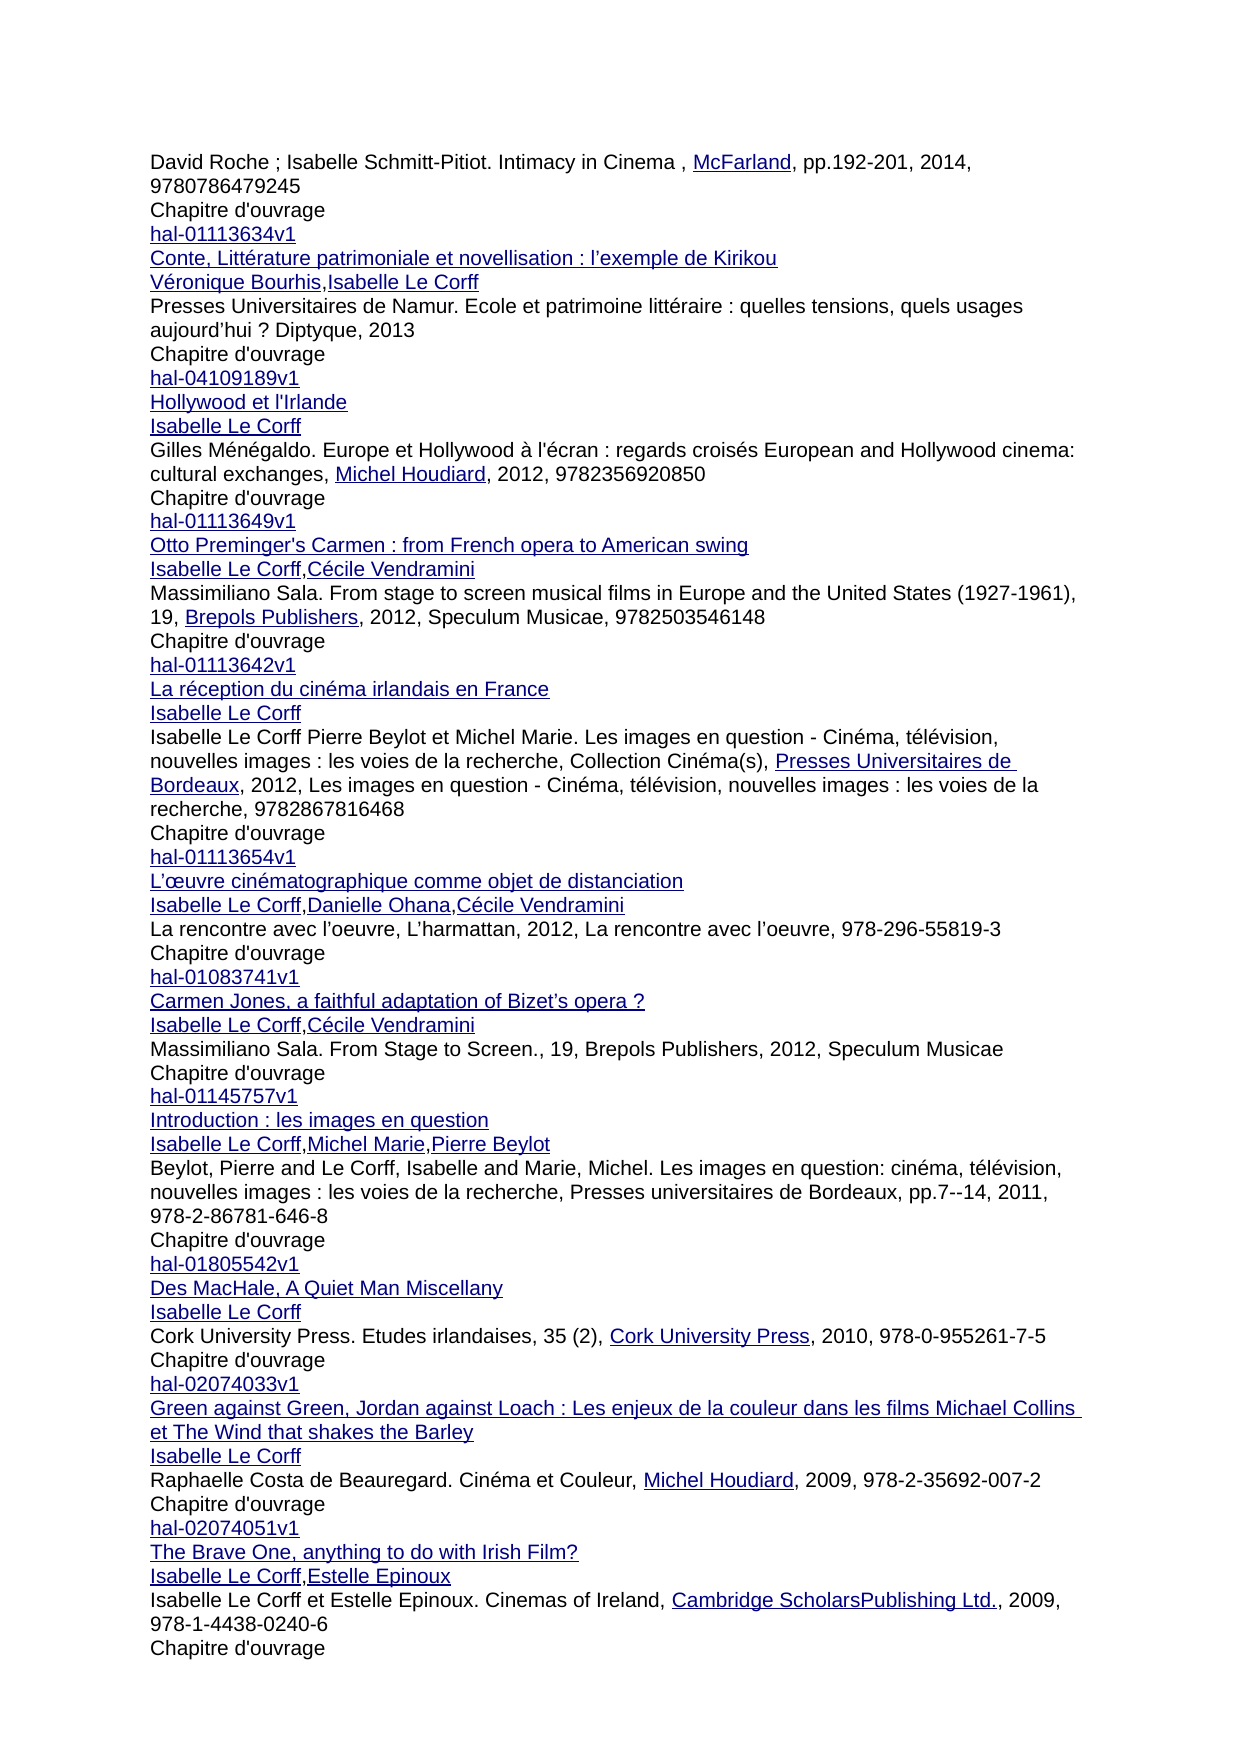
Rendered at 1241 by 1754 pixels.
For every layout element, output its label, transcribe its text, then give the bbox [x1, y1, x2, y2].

table_cell L’œuvre cinématographique comme objet de distanciation Isabelle Le Corff,Danielle Ohana,Cécile Vendramini La rencontre avec l’oeuvre, L’harmattan, 2012, La rencontre avec l’oeuvre, 978-296-55819-3 Chapitre d'ouvrage hal-01083741v1 [150, 869, 1090, 988]
table_cell Conte, Littérature patrimoniale et novellisation : l’exemple de Kirikou Véronique Bourhis,Isabelle Le Corff Presses Universitaires de Namur. Ecole et patrimoine littéraire : quelles tensions, quels usages aujourd’hui ? Diptyque, 2013 Chapitre d'ouvrage hal-04109189v1 [150, 246, 1090, 389]
table_cell Des MacHale, A Quiet Man Miscellany Isabelle Le Corff Cork University Press. Etudes irlandaises, 35 (2), Cork University Press, 2010, 978-0-955261-7-5 Chapitre d'ouvrage hal-02074033v1 [150, 1276, 1090, 1396]
table_cell Otto Preminger's Carmen : from French opera to American swing Isabelle Le Corff,Cécile Vendramini Massimiliano Sala. From stage to screen musical films in Europe and the United States (1927-1961), 19, Brepols Publishers, 2012, Speculum Musicae, 9782503546148 Chapitre d'ouvrage hal-01113642v1 [150, 533, 1090, 677]
table_cell Hollywood et l'Irlande Isabelle Le Corff Gilles Ménégaldo. Europe et Hollywood à l'écran : regards croisés European and Hollywood cinema: cultural exchanges, Michel Houdiard, 2012, 9782356920850 Chapitre d'ouvrage hal-01113649v1 [150, 390, 1090, 533]
table_cell La réception du cinéma irlandais en France Isabelle Le Corff Isabelle Le Corff Pierre Beylot et Michel Marie. Les images en question - Cinéma, télévision, nouvelles images : les voies de la recherche, Collection Cinéma(s), Presses Universitaires de Bordeaux, 2012, Les images en question - Cinéma, télévision, nouvelles images : les voies de la recherche, 9782867816468 Chapitre d'ouvrage hal-01113654v1 [150, 677, 1090, 869]
table_cell Introduction : les images en question Isabelle Le Corff,Michel Marie,Pierre Beylot Beylot, Pierre and Le Corff, Isabelle and Marie, Michel. Les images en question: cinéma, télévision, nouvelles images : les voies de la recherche, Presses universitaires de Bordeaux, pp.7--14, 2011, 978-2-86781-646-8 Chapitre d'ouvrage hal-01805542v1 [150, 1108, 1090, 1276]
table_cell David Roche ; Isabelle Schmitt-Pitiot. Intimacy in Cinema , McFarland, pp.192-201, 2014, 9780786479245 Chapitre d'ouvrage hal-01113634v1 [150, 150, 1090, 246]
table_cell The Brave One, anything to do with Irish Film? Isabelle Le Corff,Estelle Epinoux Isabelle Le Corff et Estelle Epinoux. Cinemas of Ireland, Cambridge ScholarsPublishing Ltd., 2009, 978-1-4438-0240-6 Chapitre d'ouvrage [150, 1540, 1090, 1659]
table_cell Carmen Jones, a faithful adaptation of Bizet’s opera ? Isabelle Le Corff,Cécile Vendramini Massimiliano Sala. From Stage to Screen., 19, Brepols Publishers, 2012, Speculum Musicae Chapitre d'ouvrage hal-01145757v1 [150, 989, 1090, 1108]
table_cell Green against Green, Jordan against Loach : Les enjeux de la couleur dans les films Michael Collins et The Wind that shakes the Barley Isabelle Le Corff Raphaelle Costa de Beauregard. Cinéma et Couleur, Michel Houdiard, 2009, 978-2-35692-007-2 Chapitre d'ouvrage hal-02074051v1 [150, 1396, 1090, 1539]
